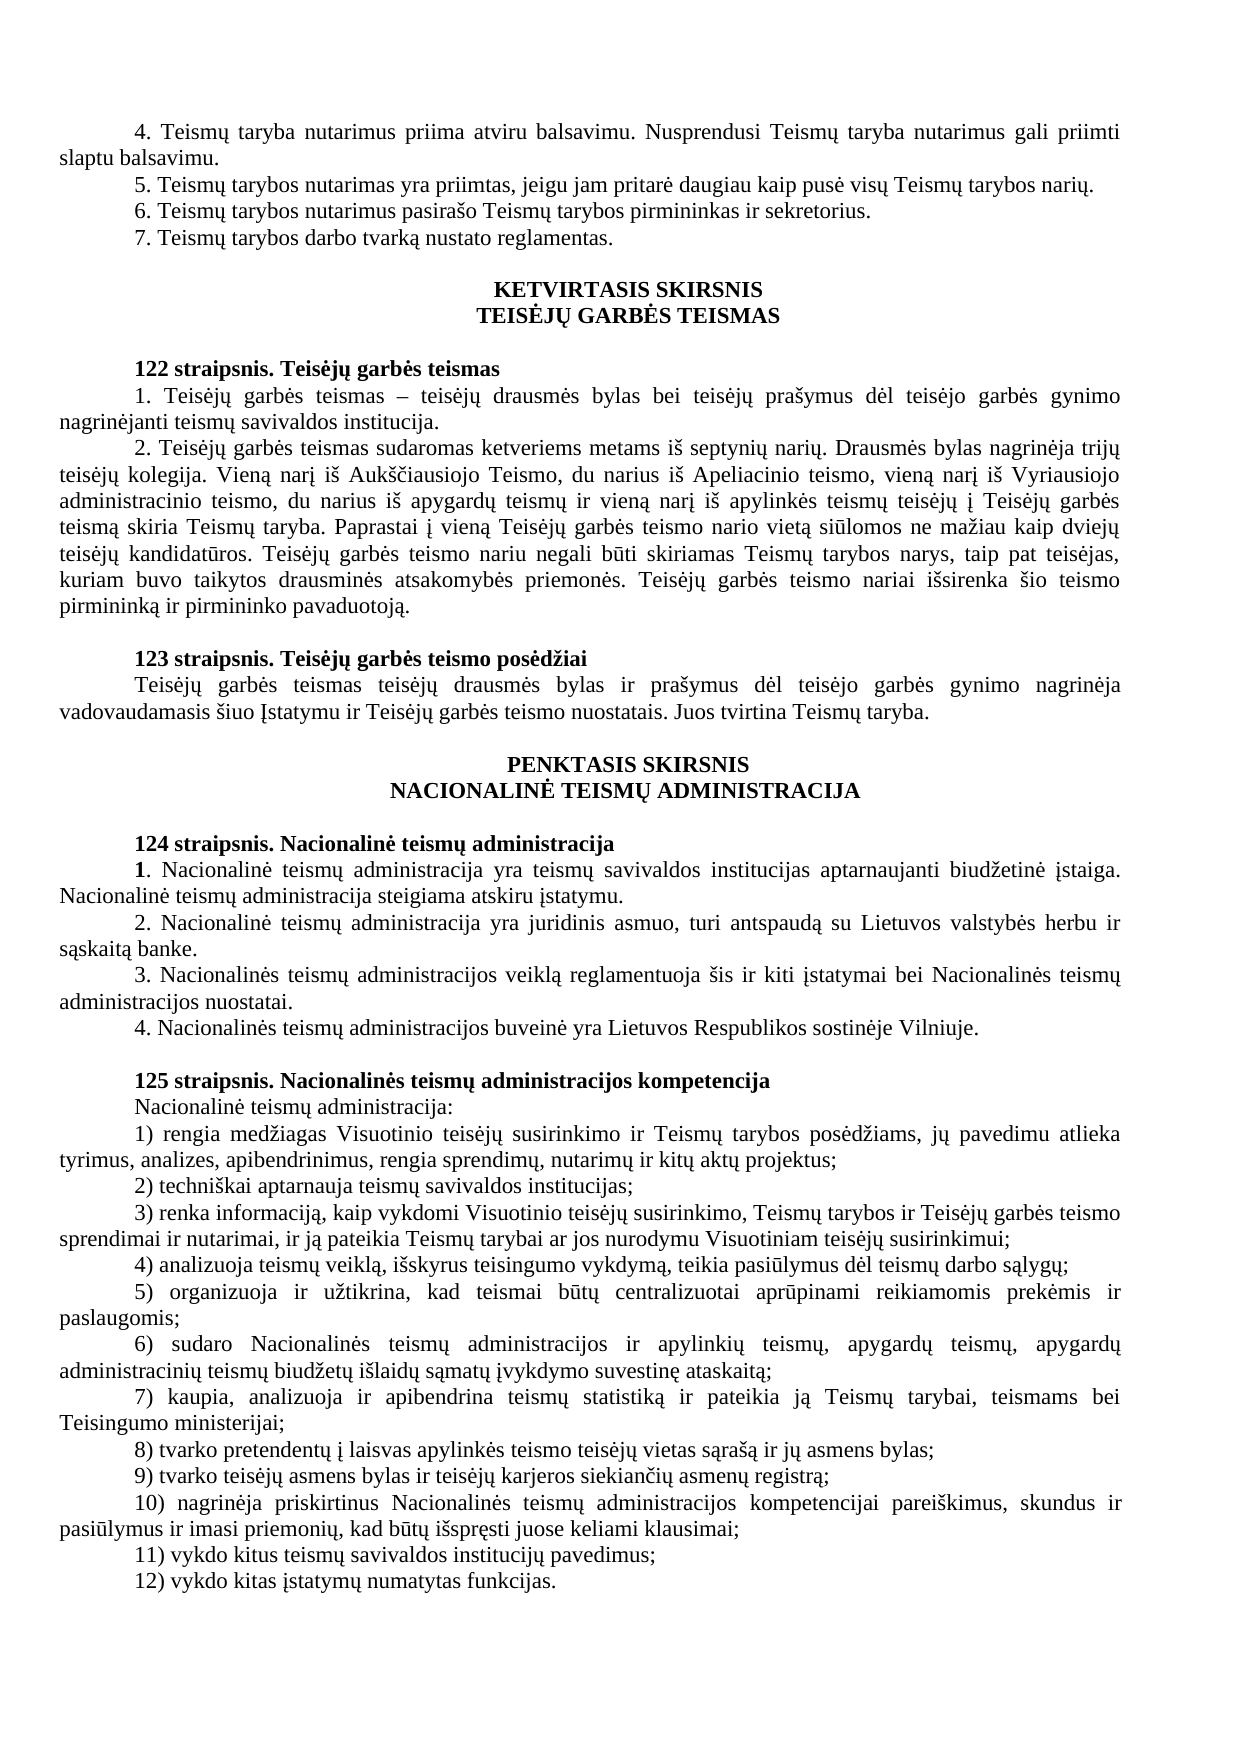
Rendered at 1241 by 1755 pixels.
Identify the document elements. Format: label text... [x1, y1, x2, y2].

text 122 straipsnis. Teisėjų garbės teismas [59, 355, 1122, 382]
text 1. Nacionalinė teismų administracija yra teismų savivaldos institucijas aptarnaujanti biudžetinė įstaiga. Nacionalinė teismų administracija steigiama atskiru įstatymu. [59, 856, 1122, 909]
text 125 straipsnis. Nacionalinės teismų administracijos kompetencija [59, 1067, 1122, 1093]
text 3) renka informaciją, kaip vykdomi Visuotinio teisėjų susirinkimo, Teismų tarybos ir Teisėjų garbės teismo sprendimai ir nutarimai, ir ją pateikia Teismų tarybai ar jos nurodymu Visuotiniam teisėjų susirinkimui; [59, 1199, 1122, 1251]
text Teisėjų garbės teismas teisėjų drausmės bylas ir prašymus dėl teisėjo garbės gynimo nagrinėja vadovaudamasis šiuo Įstatymu ir Teisėjų garbės teismo nuostatais. Juos tvirtina Teismų taryba. [59, 672, 1122, 724]
text 7. Teismų tarybos darbo tvarką nustato reglamentas. [59, 223, 1122, 250]
text 2. Teisėjų garbės teismas sudaromas ketveriems metams iš septynių narių. Drausmės bylas nagrinėja trijų teisėjų kolegija. Vieną narį iš Aukščiausiojo Teismo, du narius iš Apeliacinio teismo, vieną narį iš Vyriausiojo administracinio teismo, du narius iš apygardų teismų ir vieną narį iš apylinkės teismų teisėjų į Teisėjų garbės teismą skiria Teismų taryba. Paprastai į vieną Teisėjų garbės teismo nario vietą siūlomos ne mažiau kaip dviejų teisėjų kandidatūros. Teisėjų garbės teismo nariu negali būti skiriamas Teismų tarybos narys, taip pat teisėjas, kuriam buvo taikytos drausminės atsakomybės priemonės. Teisėjų garbės teismo nariai išsirenka šio teismo pirmininką ir pirmininko pavaduotoją. [59, 434, 1122, 619]
text NACIONALINĖ TEISMŲ ADMINISTRACIJA [59, 777, 1122, 803]
text 2. Nacionalinė teismų administracija yra juridinis asmuo, turi antspaudą su Lietuvos valstybės herbu ir sąskaitą banke. [59, 909, 1122, 961]
text 9) tvarko teisėjų asmens bylas ir teisėjų karjeros siekiančių asmenų registrą; [59, 1462, 1122, 1488]
text Nacionalinė teismų administracija: [59, 1093, 1122, 1119]
text KETVIRTASIS SKIRSNIS [59, 276, 1122, 303]
text 8) tvarko pretendentų į laisvas apylinkės teismo teisėjų vietas sąrašą ir jų asmens bylas; [59, 1436, 1122, 1462]
text TEISĖJŲ GARBĖS TEISMAS [59, 303, 1122, 329]
text 12) vykdo kitas įstatymų numatytas funkcijas. [59, 1568, 1122, 1594]
text 124 straipsnis. Nacionalinė teismų administracija [59, 830, 1122, 856]
text 4) analizuoja teismų veiklą, išskyrus teisingumo vykdymą, teikia pasiūlymus dėl teismų darbo sąlygų; [59, 1251, 1122, 1278]
text PENKTASIS SKIRSNIS [59, 751, 1122, 777]
text 6) sudaro Nacionalinės teismų administracijos ir apylinkių teismų, apygardų teismų, apygardų administracinių teismų biudžetų išlaidų sąmatų įvykdymo suvestinę ataskaitą; [59, 1330, 1122, 1383]
text 4. Teismų taryba nutarimus priima atviru balsavimu. Nusprendusi Teismų taryba nutarimus gali priimti slaptu balsavimu. [59, 118, 1122, 171]
text 1. Teisėjų garbės teismas – teisėjų drausmės bylas bei teisėjų prašymus dėl teisėjo garbės gynimo nagrinėjanti teismų savivaldos institucija. [59, 382, 1122, 434]
text 4. Nacionalinės teismų administracijos buveinė yra Lietuvos Respublikos sostinėje Vilniuje. [59, 1014, 1122, 1041]
text 5. Teismų tarybos nutarimas yra priimtas, jeigu jam pritarė daugiau kaip pusė visų Teismų tarybos narių. [59, 171, 1122, 197]
text 11) vykdo kitus teismų savivaldos institucijų pavedimus; [59, 1541, 1122, 1568]
text 3. Nacionalinės teismų administracijos veiklą reglamentuoja šis ir kiti įstatymai bei Nacionalinės teismų administracijos nuostatai. [59, 961, 1122, 1014]
text 6. Teismų tarybos nutarimus pasirašo Teismų tarybos pirmininkas ir sekretorius. [59, 197, 1122, 223]
text 1) rengia medžiagas Visuotinio teisėjų susirinkimo ir Teismų tarybos posėdžiams, jų pavedimu atlieka tyrimus, analizes, apibendrinimus, rengia sprendimų, nutarimų ir kitų aktų projektus; [59, 1119, 1122, 1172]
text 2) techniškai aptarnauja teismų savivaldos institucijas; [59, 1172, 1122, 1199]
text 5) organizuoja ir užtikrina, kad teismai būtų centralizuotai aprūpinami reikiamomis prekėmis ir paslaugomis; [59, 1278, 1122, 1330]
text 123 straipsnis. Teisėjų garbės teismo posėdžiai [59, 645, 1122, 672]
text 10) nagrinėja priskirtinus Nacionalinės teismų administracijos kompetencijai pareiškimus, skundus ir pasiūlymus ir imasi priemonių, kad būtų išspręsti juose keliami klausimai; [59, 1488, 1122, 1541]
text 7) kaupia, analizuoja ir apibendrina teismų statistiką ir pateikia ją Teismų tarybai, teismams bei Teisingumo ministerijai; [59, 1383, 1122, 1436]
